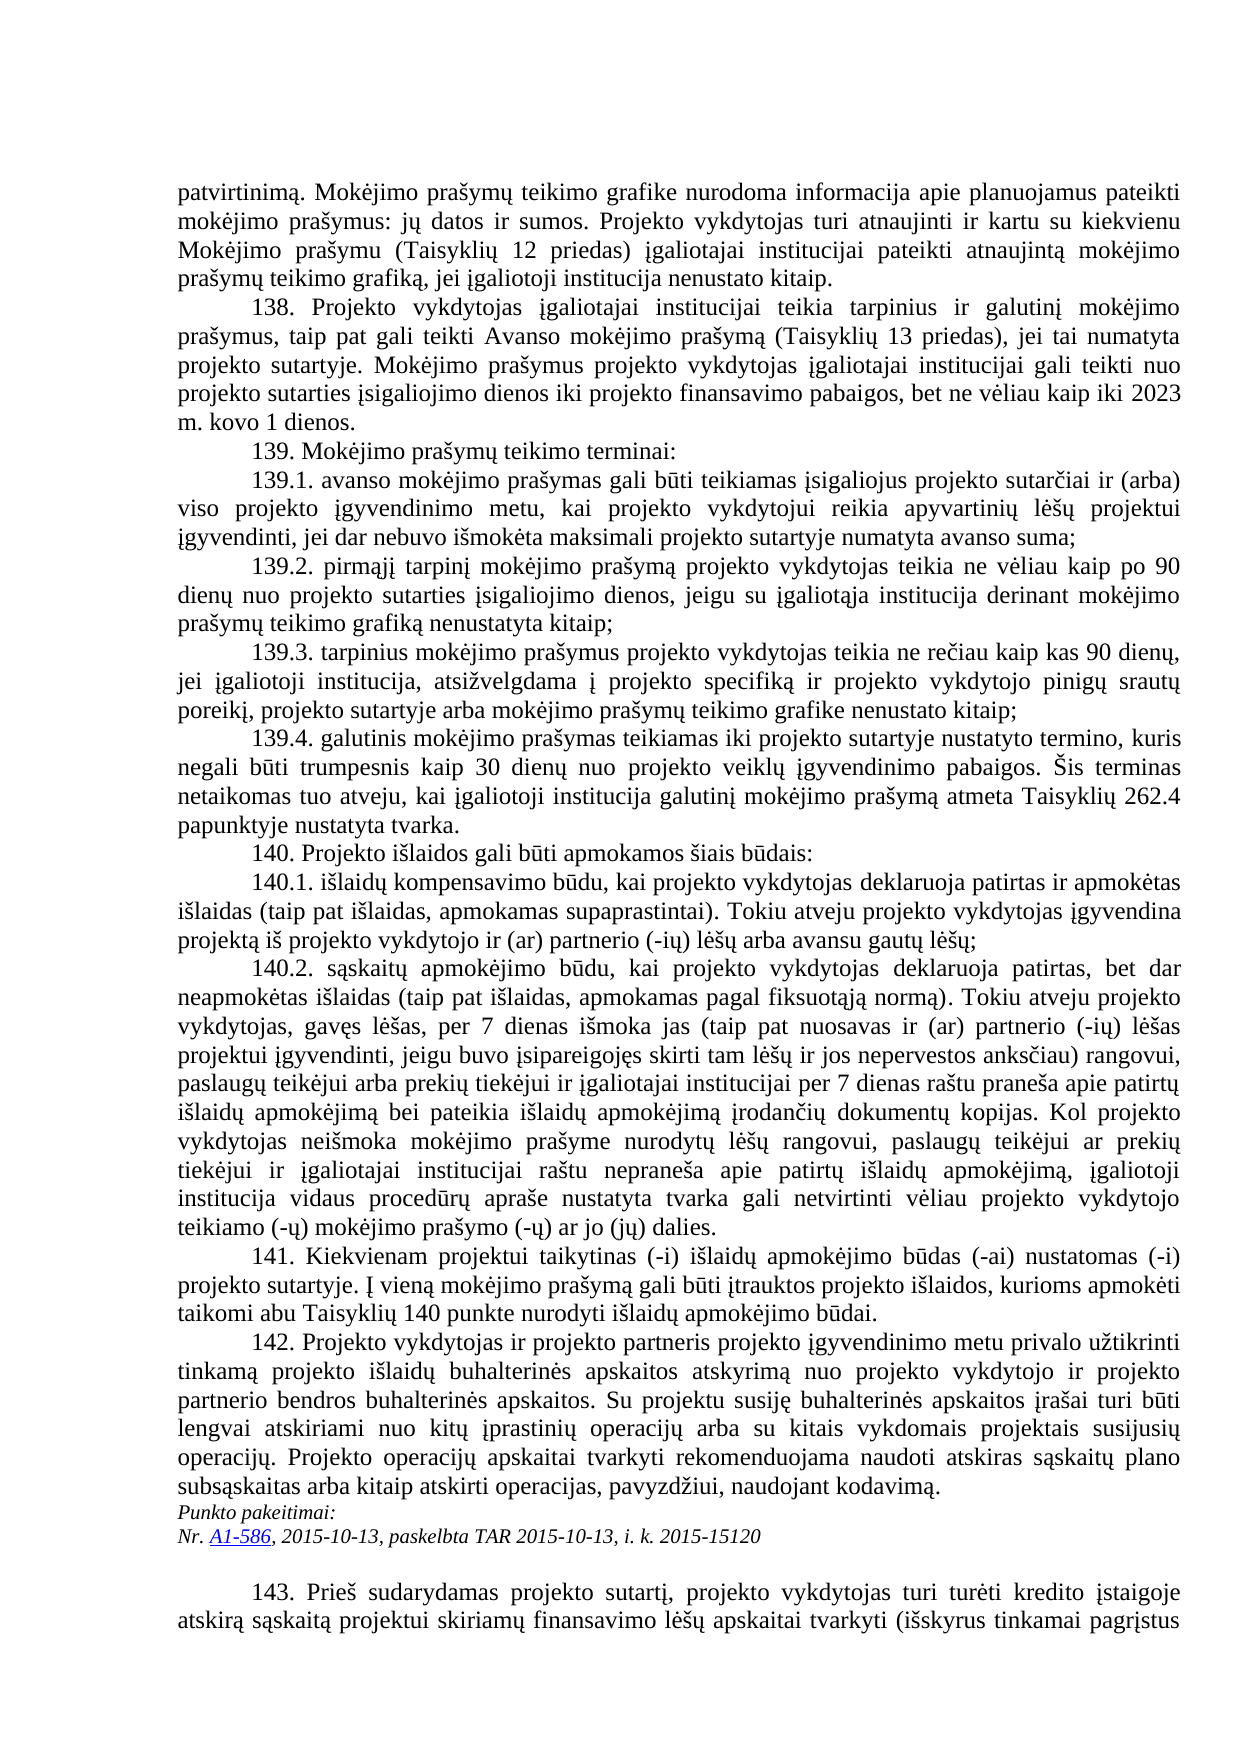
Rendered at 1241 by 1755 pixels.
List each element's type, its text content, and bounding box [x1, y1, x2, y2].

text 140.2. sąskaitų apmokėjimo būdu, kai projekto vykdytojas deklaruoja patirtas, bet dar neapmokėtas išlaidas (taip pat išlaidas, apmokamas pagal fiksuotąją normą). Tokiu atveju projekto vykdytojas, gavęs lėšas, per 7 dienas išmoka jas (taip pat nuosavas ir (ar) partnerio (-ių) lėšas projektui įgyvendinti, jeigu buvo įsipareigojęs skirti tam lėšų ir jos nepervestos anksčiau) rangovui, paslaugų teikėjui arba prekių tiekėjui ir įgaliotajai institucijai per 7 dienas raštu praneša apie patirtų išlaidų apmokėjimą bei pateikia išlaidų apmokėjimą įrodančių dokumentų kopijas. Kol projekto vykdytojas neišmoka mokėjimo prašyme nurodytų lėšų rangovui, paslaugų teikėjui ar prekių tiekėjui ir įgaliotajai institucijai raštu nepraneša apie patirtų išlaidų apmokėjimą, įgaliotoji institucija vidaus procedūrų apraše nustatyta tvarka gali netvirtinti vėliau projekto vykdytojo teikiamo (-ų) mokėjimo prašymo (-ų) ar jo (jų) dalies. [177, 953, 1181, 1241]
text 138. Projekto vykdytojas įgaliotajai institucijai teikia tarpinius ir galutinį mokėjimo prašymus, taip pat gali teikti Avanso mokėjimo prašymą (Taisyklių 13 priedas), jei tai numatyta projekto sutartyje. Mokėjimo prašymus projekto vykdytojas įgaliotajai institucijai gali teikti nuo projekto sutarties įsigaliojimo dienos iki projekto finansavimo pabaigos, bet ne vėliau kaip iki 2023 m. kovo 1 dienos. [177, 292, 1181, 436]
text patvirtinimą. Mokėjimo prašymų teikimo grafike nurodoma informacija apie planuojamus pateikti mokėjimo prašymus: jų datos ir sumos. Projekto vykdytojas turi atnaujinti ir kartu su kiekvienu Mokėjimo prašymu (Taisyklių 12 priedas) įgaliotajai institucijai pateikti atnaujintą mokėjimo prašymų teikimo grafiką, jei įgaliotoji institucija nenustato kitaip. [177, 177, 1181, 292]
text 140. Projekto išlaidos gali būti apmokamos šiais būdais: [251, 838, 1181, 867]
text 141. Kiekvienam projektui taikytinas (-i) išlaidų apmokėjimo būdas (-ai) nustatomas (-i) projekto sutartyje. Į vieną mokėjimo prašymą gali būti įtrauktos projekto išlaidos, kurioms apmokėti taikomi abu Taisyklių 140 punkte nurodyti išlaidų apmokėjimo būdai. [177, 1241, 1181, 1327]
text Punkto pakeitimai: [177, 1500, 1181, 1524]
text 140.1. išlaidų kompensavimo būdu, kai projekto vykdytojas deklaruoja patirtas ir apmokėtas išlaidas (taip pat išlaidas, apmokamas supaprastintai). Tokiu atveju projekto vykdytojas įgyvendina projektą iš projekto vykdytojo ir (ar) partnerio (-ių) lėšų arba avansu gautų lėšų; [177, 867, 1181, 953]
text 142. Projekto vykdytojas ir projekto partneris projekto įgyvendinimo metu privalo užtikrinti tinkamą projekto išlaidų buhalterinės apskaitos atskyrimą nuo projekto vykdytojo ir projekto partnerio bendros buhalterinės apskaitos. Su projektu susiję buhalterinės apskaitos įrašai turi būti lengvai atskiriami nuo kitų įprastinių operacijų arba su kitais vykdomais projektais susijusių operacijų. Projekto operacijų apskaitai tvarkyti rekomenduojama naudoti atskiras sąskaitų plano subsąskaitas arba kitaip atskirti operacijas, pavyzdžiui, naudojant kodavimą. [177, 1327, 1181, 1500]
text 143. Prieš sudarydamas projekto sutartį, projekto vykdytojas turi turėti kredito įstaigoje atskirą sąskaitą projektui skiriamų finansavimo lėšų apskaitai tvarkyti (išskyrus tinkamai pagrįstus [177, 1577, 1181, 1634]
text 139.3. tarpinius mokėjimo prašymus projekto vykdytojas teikia ne rečiau kaip kas 90 dienų, jei įgaliotoji institucija, atsižvelgdama į projekto specifiką ir projekto vykdytojo pinigų srautų poreikį, projekto sutartyje arba mokėjimo prašymų teikimo grafike nenustato kitaip; [177, 637, 1181, 723]
text 139.4. galutinis mokėjimo prašymas teikiamas iki projekto sutartyje nustatyto termino, kuris negali būti trumpesnis kaip 30 dienų nuo projekto veiklų įgyvendinimo pabaigos. Šis terminas netaikomas tuo atveju, kai įgaliotoji institucija galutinį mokėjimo prašymą atmeta Taisyklių 262.4 papunktyje nustatyta tvarka. [177, 723, 1181, 838]
text 139.2. pirmąjį tarpinį mokėjimo prašymą projekto vykdytojas teikia ne vėliau kaip po 90 dienų nuo projekto sutarties įsigaliojimo dienos, jeigu su įgaliotąja institucija derinant mokėjimo prašymų teikimo grafiką nenustatyta kitaip; [177, 551, 1181, 637]
text 139. Mokėjimo prašymų teikimo terminai: [177, 436, 1181, 465]
text Nr. A1-586, 2015-10-13, paskelbta TAR 2015-10-13, i. k. 2015-15120 [177, 1524, 1181, 1548]
text 139.1. avanso mokėjimo prašymas gali būti teikiamas įsigaliojus projekto sutarčiai ir (arba) viso projekto įgyvendinimo metu, kai projekto vykdytojui reikia apyvartinių lėšų projektui įgyvendinti, jei dar nebuvo išmokėta maksimali projekto sutartyje numatyta avanso suma; [177, 465, 1181, 551]
